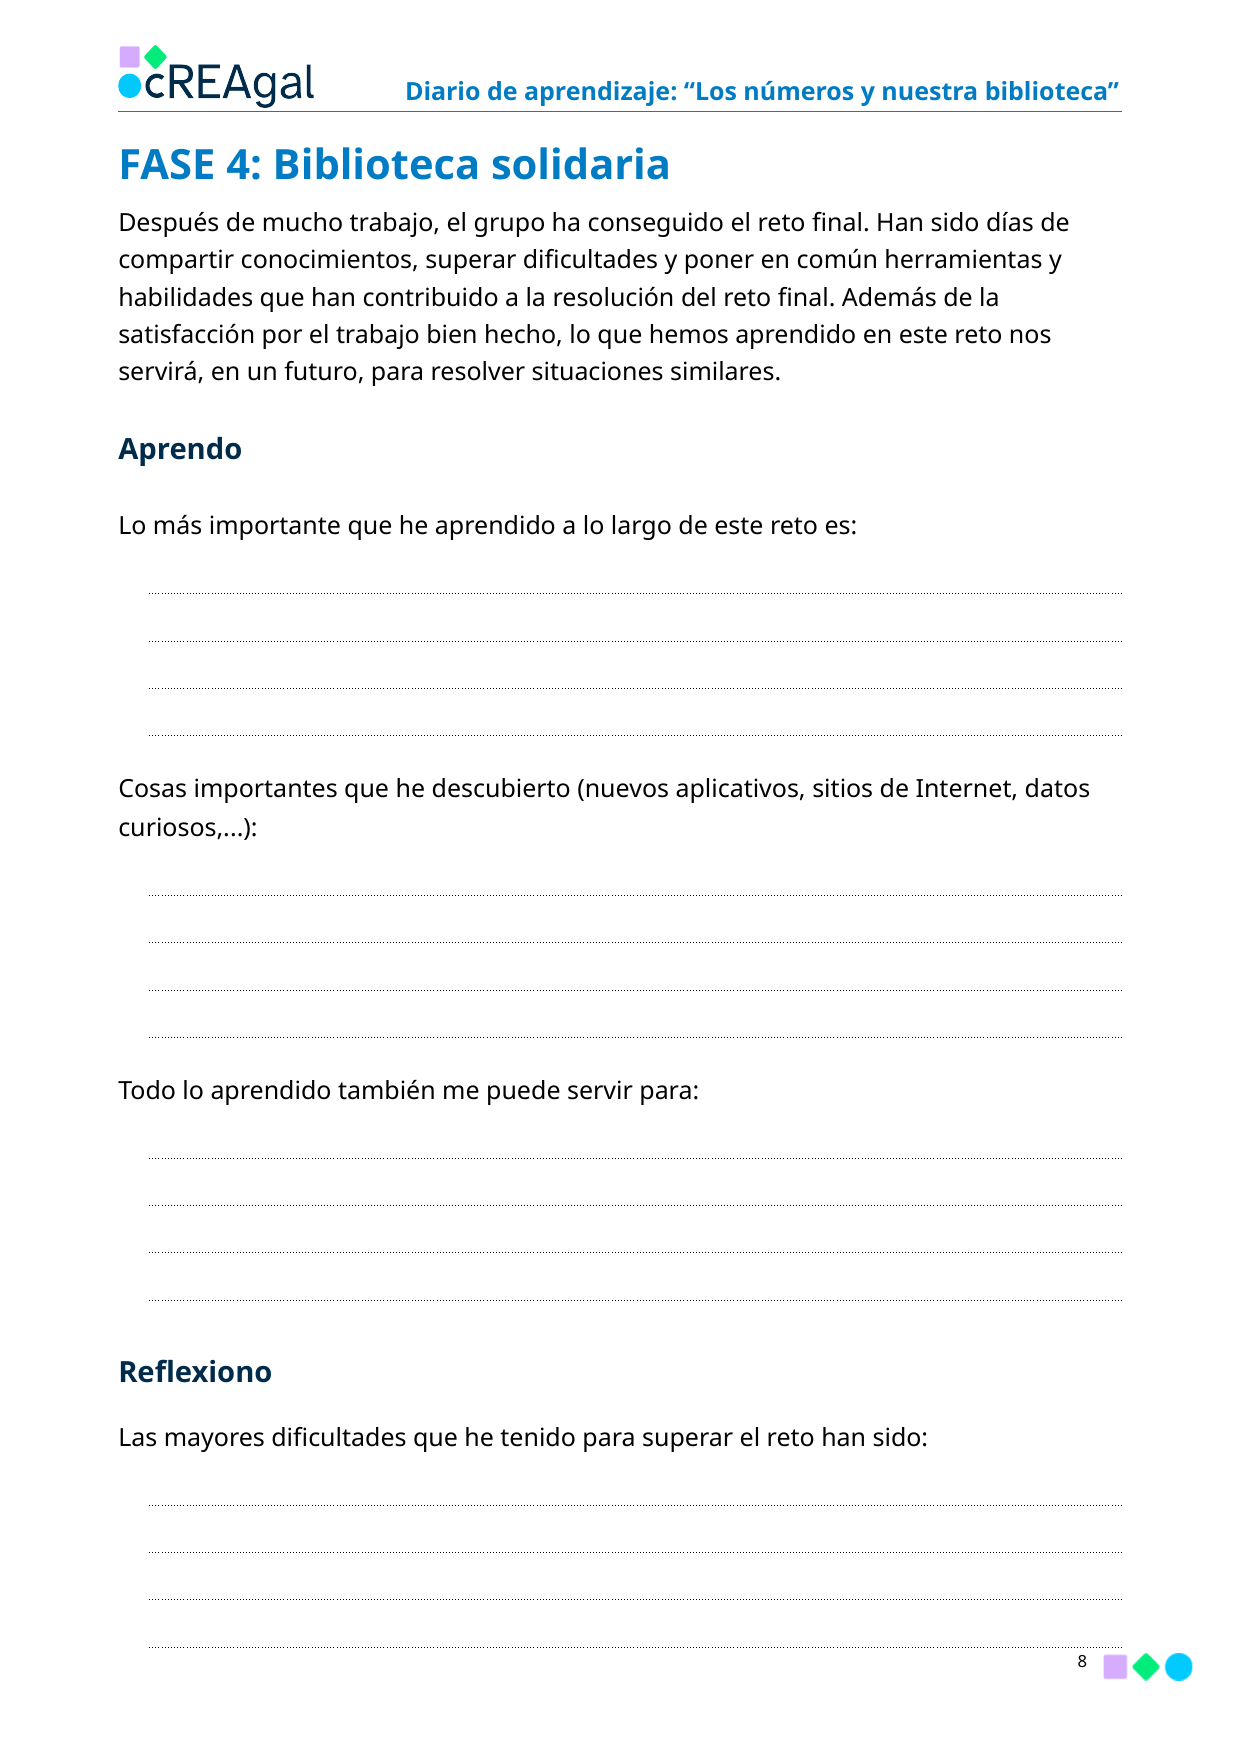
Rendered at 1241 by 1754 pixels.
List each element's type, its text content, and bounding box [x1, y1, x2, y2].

text Cosas importantes que he descubierto (nuevos aplicativos, sitios de Internet, datos curiosos,...): [118, 771, 1122, 844]
table_cell [148, 1159, 1122, 1206]
table_cell [148, 944, 1122, 991]
table_header [148, 1112, 1122, 1159]
table_header [148, 1459, 1122, 1506]
picture [1183, 1653, 1193, 1664]
table_header [148, 849, 1122, 896]
subtitle FASE 4: Biblioteca solidaria [118, 135, 1122, 192]
table_cell [148, 991, 1122, 1038]
text Todo lo aprendido también me puede servir para: [118, 1072, 1122, 1106]
table_cell [148, 1254, 1122, 1301]
table_cell [148, 896, 1122, 943]
table_cell [148, 1600, 1122, 1648]
text Las mayores dificultades que he tenido para superar el reto han sido: [118, 1419, 1122, 1453]
text Después de mucho trabajo, el grupo ha conseguido el reto final. Han sido días de compartir conocimientos, superar dificultades y poner en común herramientas y habilidades que han contribuido a la resolución del reto final. Además de la satisfacción por el trabajo bien hecho, lo que hemos aprendido en este reto nos servirá, en un futuro, para resolver situaciones similares. [118, 204, 1122, 388]
subtitle Reflexiono [118, 1351, 1122, 1391]
subtitle Aprendo [118, 428, 1122, 468]
picture [1182, 1670, 1193, 1681]
table_cell [148, 1506, 1122, 1553]
text Lo más importante que he aprendido a lo largo de este reto es: [118, 508, 1122, 542]
picture [118, 45, 314, 108]
table_cell [148, 689, 1122, 736]
table_cell [148, 642, 1122, 689]
table_cell [148, 1206, 1122, 1253]
table_header [148, 547, 1122, 594]
table_cell [148, 1553, 1122, 1600]
picture [1103, 1653, 1176, 1681]
table_cell [148, 595, 1122, 642]
